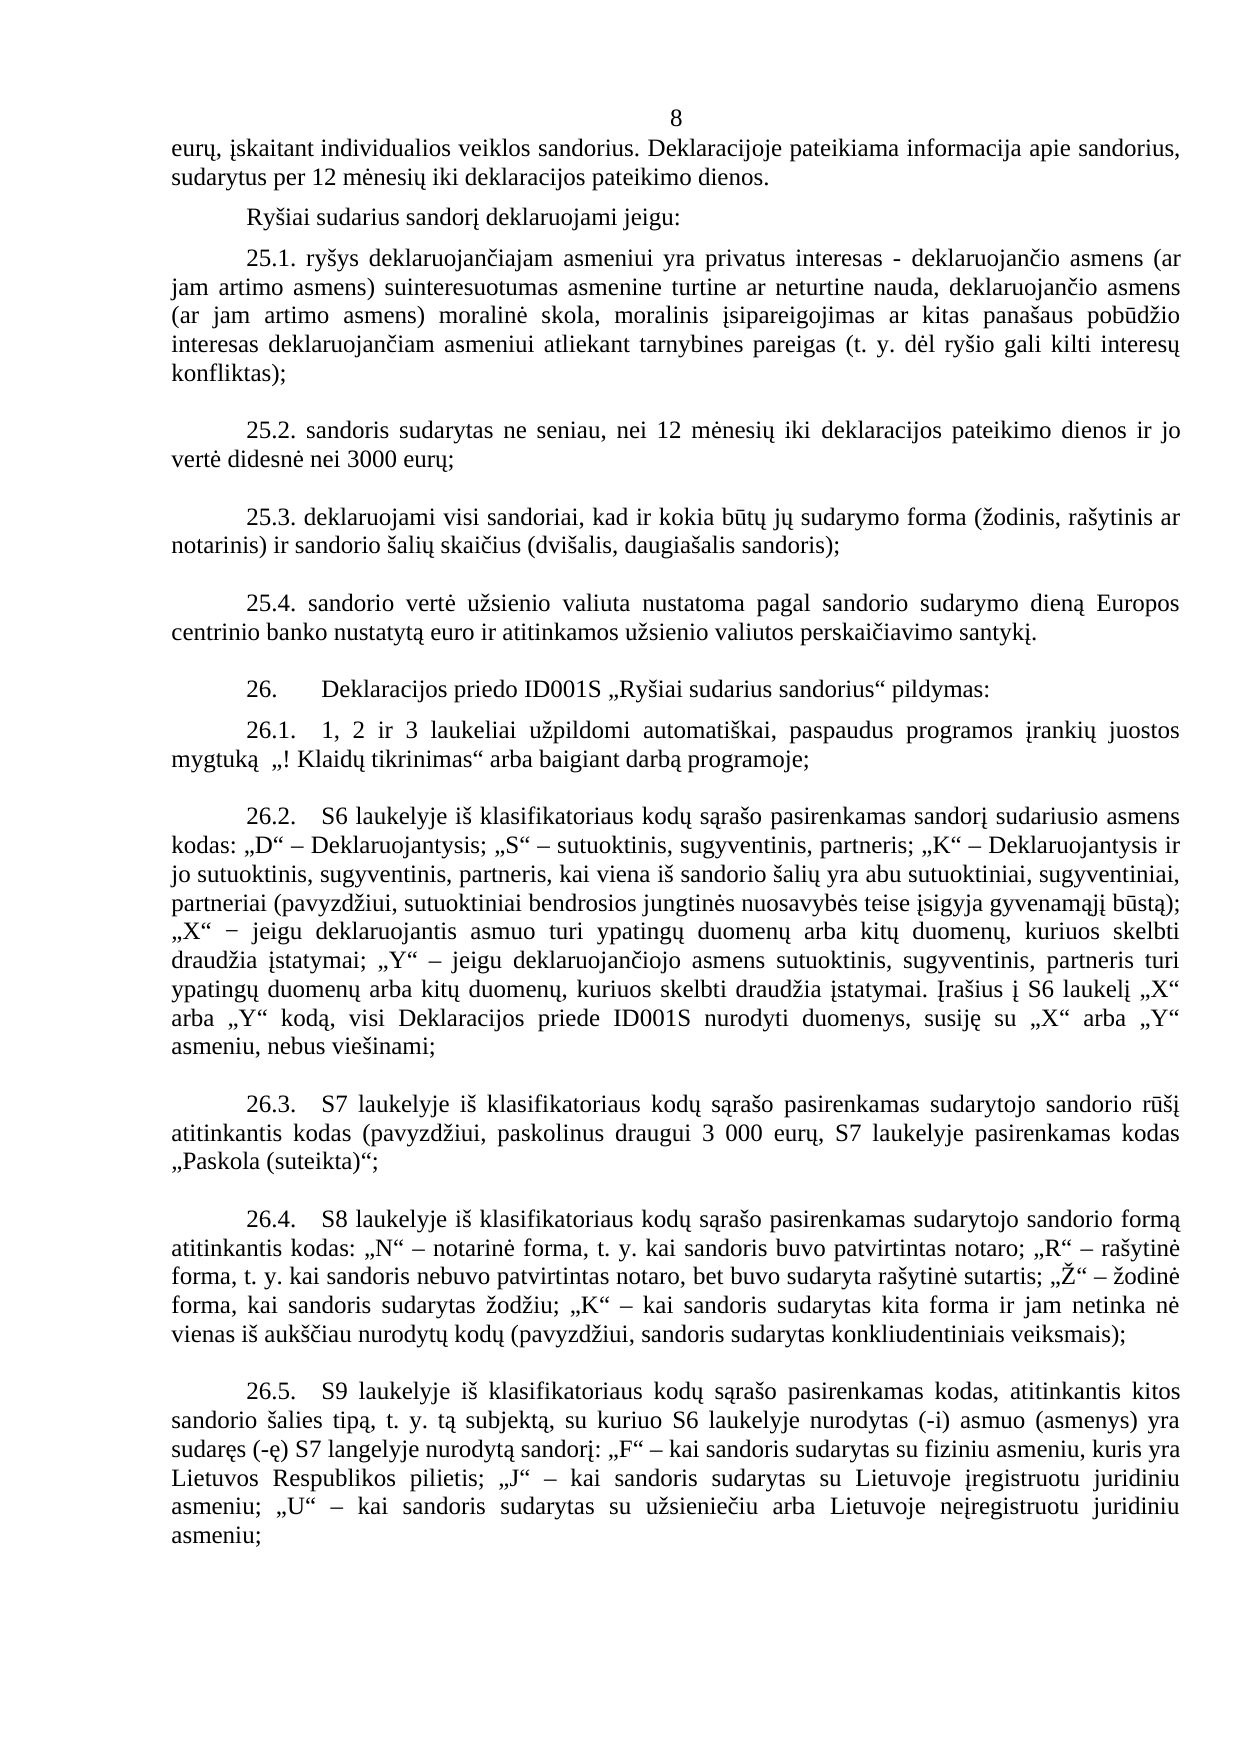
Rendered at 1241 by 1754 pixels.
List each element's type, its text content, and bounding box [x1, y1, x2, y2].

text 25.4. sandorio vertė užsienio valiuta nustatoma pagal sandorio sudarymo dieną Europos centrinio banko nustatytą euro ir atitinkamos užsienio valiutos perskaičiavimo santykį. [171, 588, 1181, 646]
text Ryšiai sudarius sandorį deklaruojami jeigu: [171, 202, 1181, 231]
text 26. Deklaracijos priedo ID001S „Ryšiai sudarius sandorius“ pildymas: [171, 674, 1181, 703]
text 25.2. sandoris sudarytas ne seniau, nei 12 mėnesių iki deklaracijos pateikimo dienos ir jo vertė didesnė nei 3000 eurų; [171, 416, 1181, 473]
text 26.3. S7 laukelyje iš klasifikatoriaus kodų sąrašo pasirenkamas sudarytojo sandorio rūšį atitinkantis kodas (pavyzdžiui, paskolinus draugui 3 000 eurų, S7 laukelyje pasirenkamas kodas „Paskola (suteikta)“; [171, 1089, 1181, 1175]
text 25.3. deklaruojami visi sandoriai, kad ir kokia būtų jų sudarymo forma (žodinis, rašytinis ar notarinis) ir sandorio šalių skaičius (dvišalis, daugiašalis sandoris); [171, 502, 1181, 559]
text 26.2. S6 laukelyje iš klasifikatoriaus kodų sąrašo pasirenkamas sandorį sudariusio asmens kodas: „D“ – Deklaruojantysis; „S“ – sutuoktinis, sugyventinis, partneris; „K“ – Deklaruojantysis ir jo sutuoktinis, sugyventinis, partneris, kai viena iš sandorio šalių yra abu sutuoktiniai, sugyventiniai, partneriai (pavyzdžiui, sutuoktiniai bendrosios jungtinės nuosavybės teise įsigyja gyvenamąjį būstą); „X“ − jeigu deklaruojantis asmuo turi ypatingų duomenų arba kitų duomenų, kuriuos skelbti draudžia įstatymai; „Y“ – jeigu deklaruojančiojo asmens sutuoktinis, sugyventinis, partneris turi ypatingų duomenų arba kitų duomenų, kuriuos skelbti draudžia įstatymai. Įrašius į S6 laukelį „X“ arba „Y“ kodą, visi Deklaracijos priede ID001S nurodyti duomenys, susiję su „X“ arba „Y“ asmeniu, nebus viešinami; [171, 801, 1181, 1060]
text 26.1. 1, 2 ir 3 laukeliai užpildomi automatiškai, paspaudus programos įrankių juostos mygtuką „! Klaidų tikrinimas“ arba baigiant darbą programoje; [171, 715, 1181, 773]
text eurų, įskaitant individualios veiklos sandorius. Deklaracijoje pateikiama informacija apie sandorius, sudarytus per 12 mėnesių iki deklaracijos pateikimo dienos. [171, 133, 1181, 190]
text 25.1. ryšys deklaruojančiajam asmeniui yra privatus interesas - deklaruojančio asmens (ar jam artimo asmens) suinteresuotumas asmenine turtine ar neturtine nauda, deklaruojančio asmens (ar jam artimo asmens) moralinė skola, moralinis įsipareigojimas ar kitas panašaus pobūdžio interesas deklaruojančiam asmeniui atliekant tarnybines pareigas (t. y. dėl ryšio gali kilti interesų konfliktas); [171, 243, 1181, 387]
text 26.5. S9 laukelyje iš klasifikatoriaus kodų sąrašo pasirenkamas kodas, atitinkantis kitos sandorio šalies tipą, t. y. tą subjektą, su kuriuo S6 laukelyje nurodytas (-i) asmuo (asmenys) yra sudaręs (-ę) S7 langelyje nurodytą sandorį: „F“ – kai sandoris sudarytas su fiziniu asmeniu, kuris yra Lietuvos Respublikos pilietis; „J“ – kai sandoris sudarytas su Lietuvoje įregistruotu juridiniu asmeniu; „U“ – kai sandoris sudarytas su užsieniečiu arba Lietuvoje neįregistruotu juridiniu asmeniu; [171, 1376, 1181, 1549]
text 26.4. S8 laukelyje iš klasifikatoriaus kodų sąrašo pasirenkamas sudarytojo sandorio formą atitinkantis kodas: „N“ – notarinė forma, t. y. kai sandoris buvo patvirtintas notaro; „R“ – rašytinė forma, t. y. kai sandoris nebuvo patvirtintas notaro, bet buvo sudaryta rašytinė sutartis; „Ž“ – žodinė forma, kai sandoris sudarytas žodžiu; „K“ – kai sandoris sudarytas kita forma ir jam netinka nė vienas iš aukščiau nurodytų kodų (pavyzdžiui, sandoris sudarytas konkliudentiniais veiksmais); [171, 1204, 1181, 1348]
